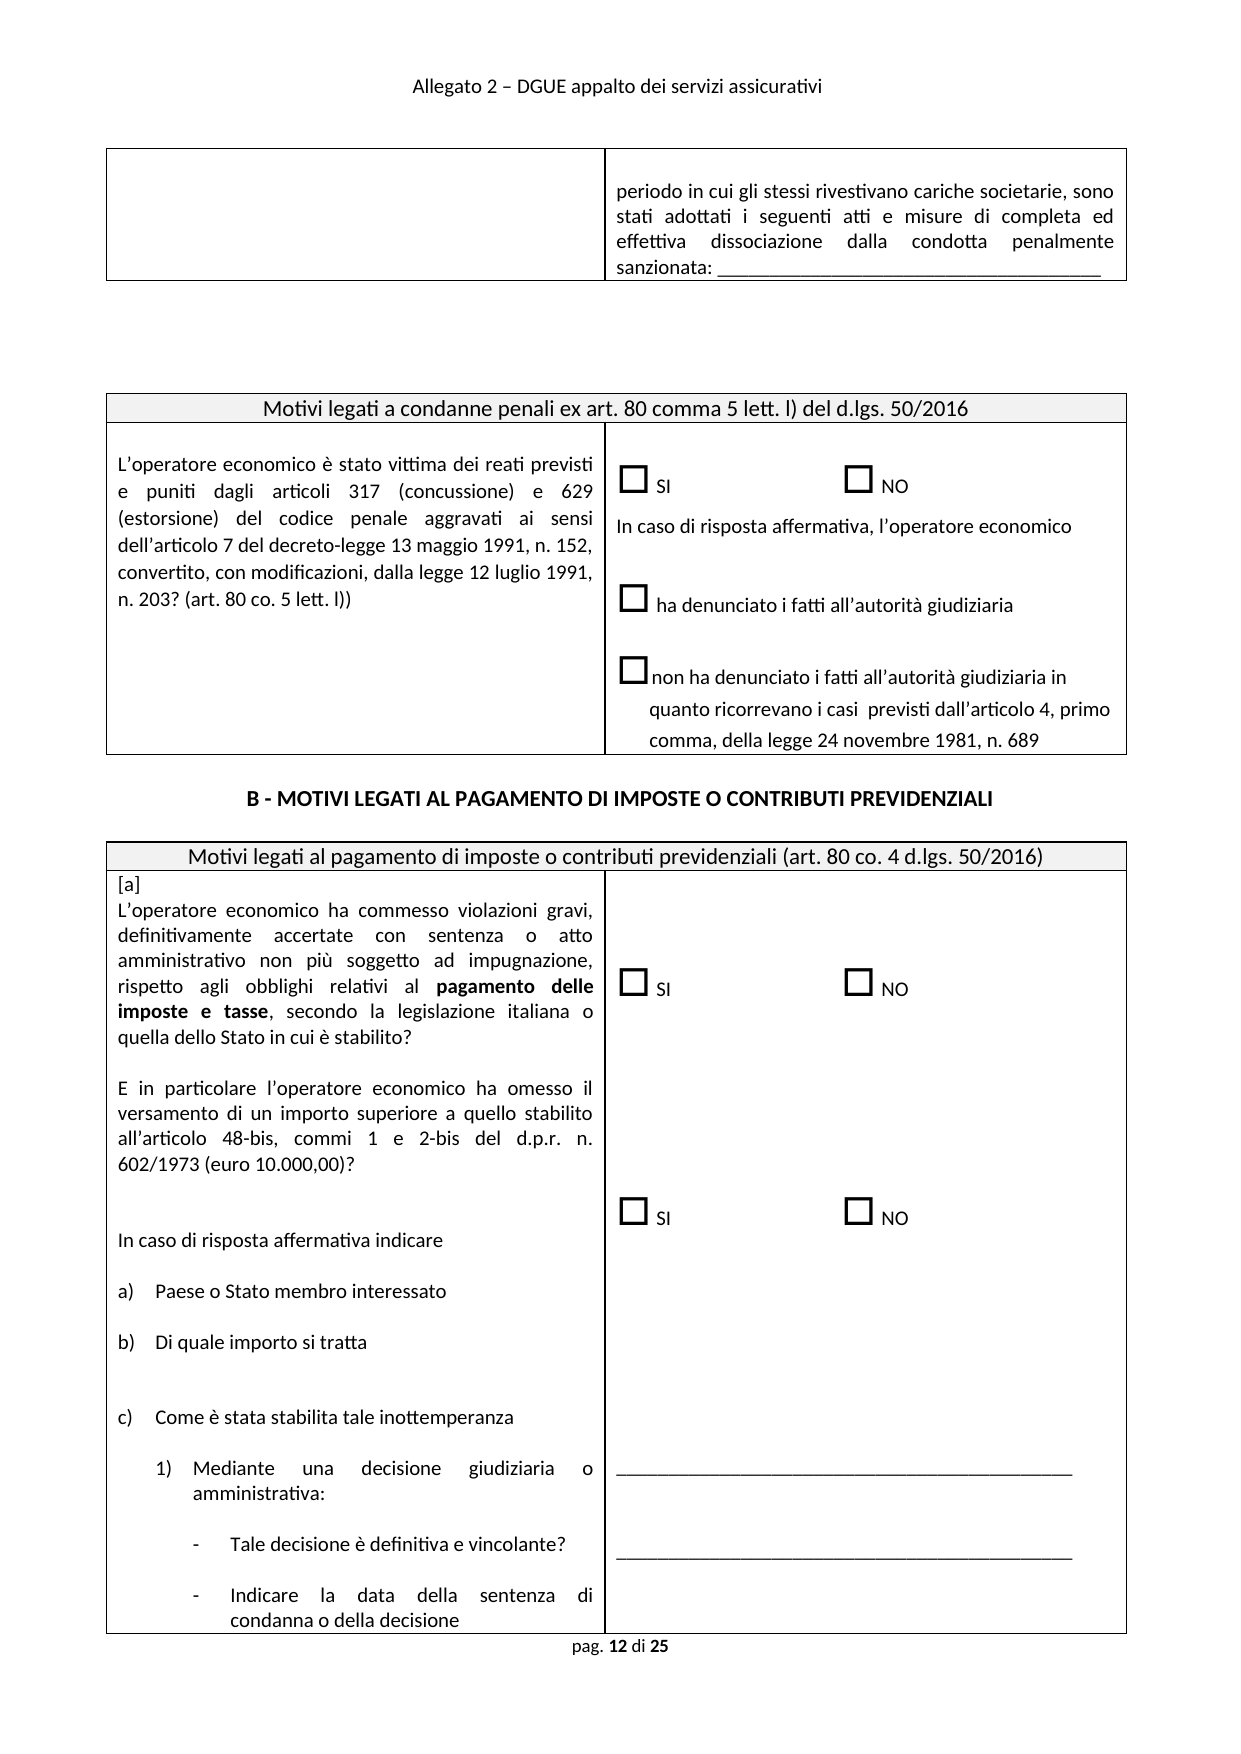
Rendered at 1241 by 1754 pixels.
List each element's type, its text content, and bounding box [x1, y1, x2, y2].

text B - MOTIVI LEGATI AL PAGAMENTO DI IMPOSTE O CONTRIBUTI PREVIDENZIALI [118, 784, 1122, 812]
table_header Motivi legati a condanne penali ex art. 80 comma 5 lett. l) del d.lgs. 50/2016 [107, 394, 1126, 422]
table_cell □ SI □ NO In caso di risposta affermativa, l’operatore economico □ ha denunciato i fatti all’autorità giudiziaria □non ha denunciato i fatti all’autorità giudiziaria in quanto ricorrevano i casi previsti dall’articolo 4, primo comma, della legge 24 novembre 1981, n. 689 [606, 423, 1126, 754]
table_cell periodo in cui gli stessi rivestivano cariche societarie, sono stati adottati i seguenti atti e misure di completa ed effettiva dissociazione dalla condotta penalmente sanzionata: _____________________________________ [606, 149, 1126, 279]
table_cell [a] L’operatore economico ha commesso violazioni gravi, definitivamente accertate con sentenza o atto amministrativo non più soggetto ad impugnazione, rispetto agli obblighi relativi al pagamento delle imposte e tasse, secondo la legislazione italiana o quella dello Stato in cui è stabilito? E in particolare l’operatore economico ha omesso il versamento di un importo superiore a quello stabilito all’articolo 48-bis, commi 1 e 2-bis del d.p.r. n. 602/1973 (euro 10.000,00)? In caso di risposta affermativa indicare Paese o Stato membro interessato Di quale importo si tratta Come è stata stabilita tale inottemperanza Mediante una decisione giudiziaria o amministrativa: Tale decisione è definitiva e vincolante? Indicare la data della sentenza di condanna o della decisione [107, 871, 604, 1633]
table_cell L’operatore economico è stato vittima dei reati previsti e puniti dagli articoli 317 (concussione) e 629 (estorsione) del codice penale aggravati ai sensi dell’articolo 7 del decreto-legge 13 maggio 1991, n. 152, convertito, con modificazioni, dalla legge 12 luglio 1991, n. 203? (art. 80 co. 5 lett. l)) [107, 423, 604, 754]
table_header Motivi legati al pagamento di imposte o contributi previdenziali (art. 80 co. 4 d.lgs. 50/2016) [107, 843, 1126, 870]
table_cell □ SI □ NO □ SI □ NO ____________________________________________ ____________________________________________ [606, 871, 1126, 1633]
